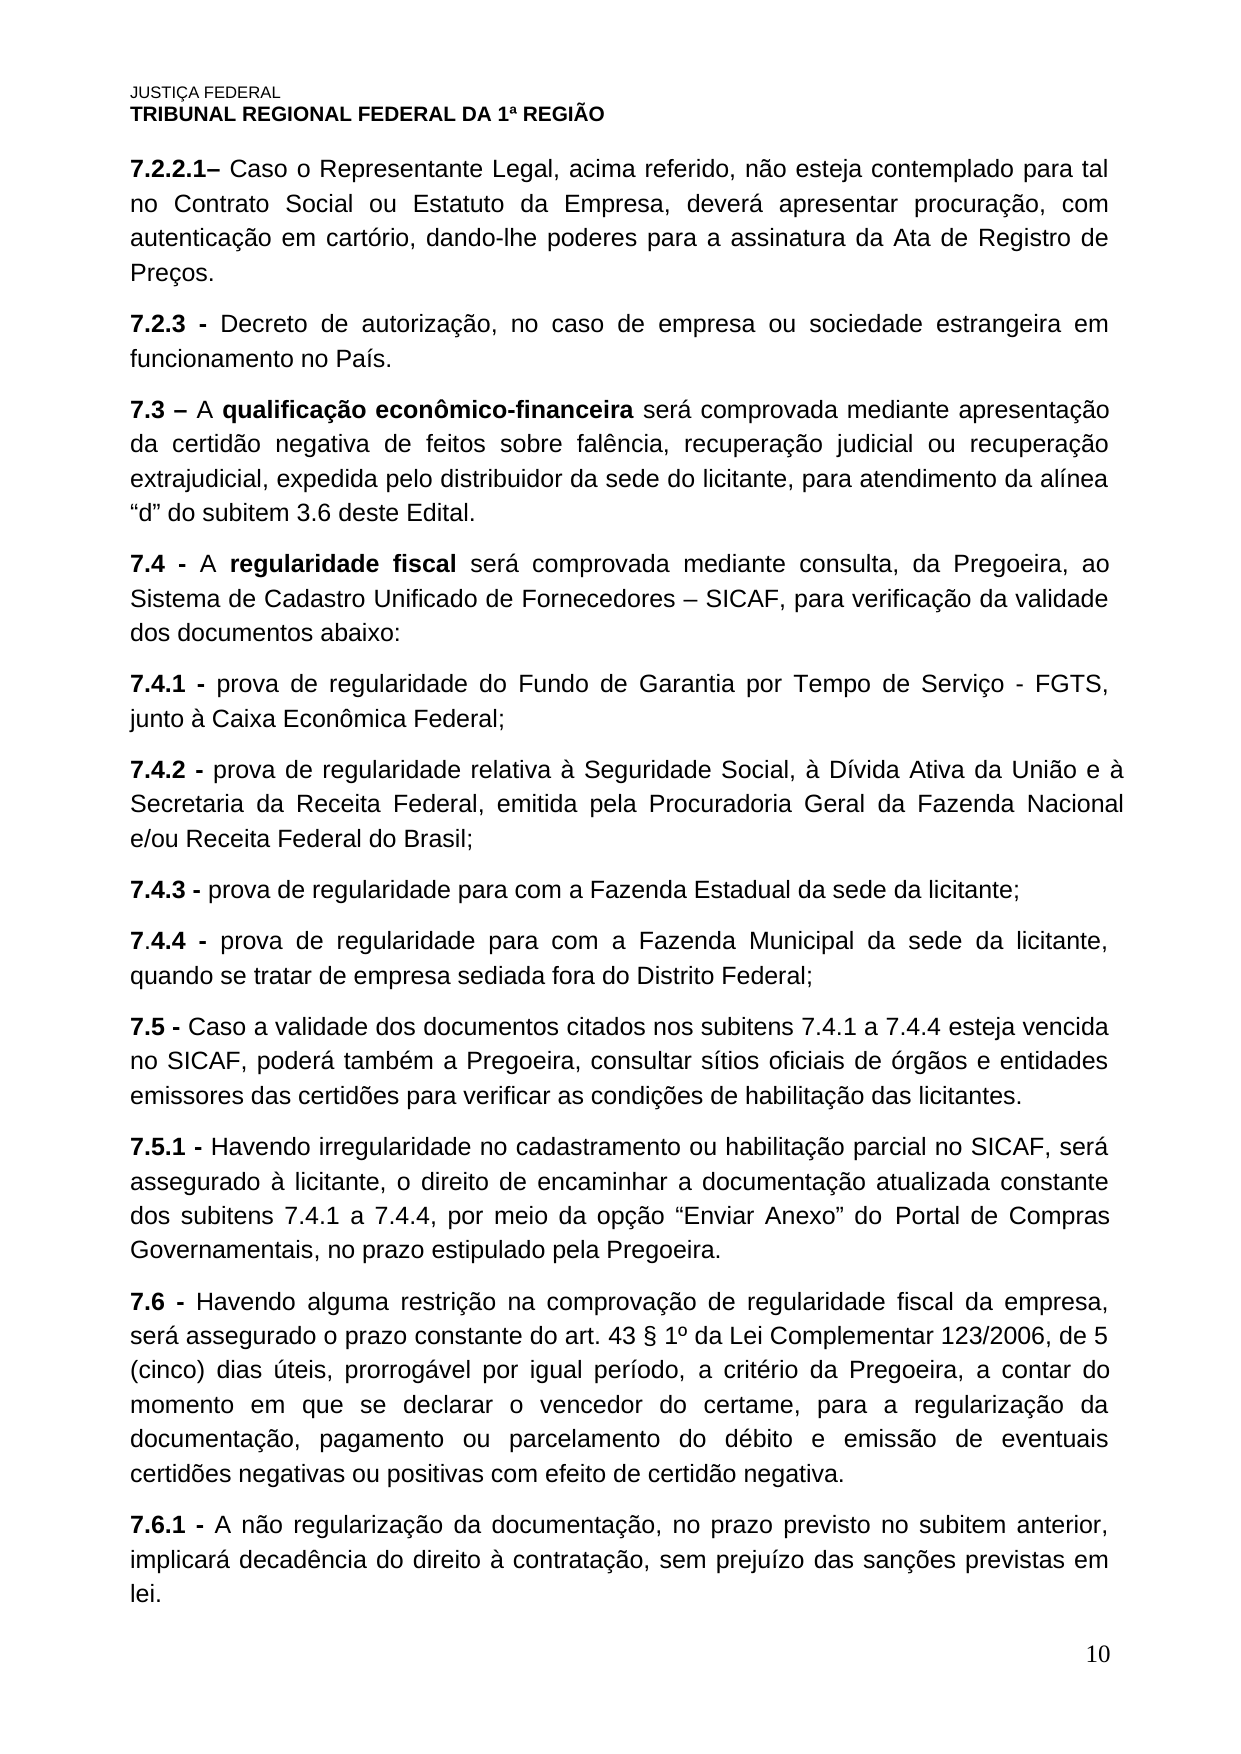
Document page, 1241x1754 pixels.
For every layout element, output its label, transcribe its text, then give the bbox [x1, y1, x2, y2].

text 7.4.3 - prova de regularidade para com a Fazenda Estadual da sede da licitante; [130, 875, 261, 904]
list 7.4.4 - prova de regularidade para com a Fazenda Municipal da sede da licitante, quando se tratar de empresa sediada fora do Distrito Federal; [130, 926, 261, 989]
list 7.4.1 - prova de regularidade do Fundo de Garantia por Tempo de Serviço - FGTS, junto à Caixa Econômica Federal; [130, 669, 261, 733]
list 7.6 - Havendo alguma restrição na comprovação de regularidade fiscal da empresa, será assegurado o prazo constante do art. 43 § 1º da Lei Complementar 123/2006, de 5 (cinco) dias úteis, prorrogável por igual período, a critério da Pregoeira, a contar do momento em que se declarar o vencedor do certame, para a regularização da documentação, pagamento ou parcelamento do débito e emissão de eventuais certidões negativas ou positivas com efeito de certidão negativa. [130, 1287, 1110, 1488]
text 7.5.1 - Havendo irregularidade no cadastramento ou habilitação parcial no SICAF, será assegurado à licitante, o direito de encaminhar a documentação atualizada constante dos subitens 7.4.1 a 7.4.4, por meio da opção “Enviar Anexo” do Portal de Compras Governamentais, no prazo estipulado pela Pregoeira. [937, 1132, 1110, 1264]
text 7.5.1 - Havendo irregularidade no cadastramento ou habilitação parcial no SICAF, será assegurado à licitante, o direito de encaminhar a documentação atualizada constante dos subitens 7.4.1 a 7.4.4, por meio da opção “Enviar Anexo” do Portal de Compras Governamentais, no prazo estipulado pela Pregoeira. [130, 1132, 261, 1264]
text 7.2.3 - Decreto de autorização, no caso de empresa ou sociedade estrangeira em funcionamento no País. [130, 309, 1110, 372]
text 7.5 - Caso a validade dos documentos citados nos subitens 7.4.1 a 7.4.4 esteja vencida no SICAF, poderá também a Pregoeira, consultar sítios oficiais de órgãos e entidades emissores das certidões para verificar as condições de habilitação das licitantes. [937, 1012, 1110, 1109]
text 7.2.2.1– Caso o Representante Legal, acima referido, não esteja contemplado para tal no Contrato Social ou Estatuto da Empresa, deverá apresentar procuração, com autenticação em cartório, dando-lhe poderes para a assinatura da Ata de Registro de Preços. [130, 154, 1110, 287]
text 7.4.2 - prova de regularidade relativa à Seguridade Social, à Dívida Ativa da União e à Secretaria da Receita Federal, emitida pela Procuradoria Geral da Fazenda Nacional e/ou Receita Federal do Brasil; [130, 755, 261, 853]
list 7.4.1 - prova de regularidade do Fundo de Garantia por Tempo de Serviço - FGTS, junto à Caixa Econômica Federal; [937, 669, 1110, 733]
list 7.4.4 - prova de regularidade para com a Fazenda Municipal da sede da licitante, quando se tratar de empresa sediada fora do Distrito Federal; [937, 926, 1110, 989]
text 7.5 - Caso a validade dos documentos citados nos subitens 7.4.1 a 7.4.4 esteja vencida no SICAF, poderá também a Pregoeira, consultar sítios oficiais de órgãos e entidades emissores das certidões para verificar as condições de habilitação das licitantes. [130, 1012, 261, 1109]
text 7.4.3 - prova de regularidade para com a Fazenda Estadual da sede da licitante; [937, 875, 1110, 904]
text 7.4 - A regularidade fiscal será comprovada mediante consulta, da Pregoeira, ao Sistema de Cadastro Unificado de Fornecedores – SICAF, para verificação da validade dos documentos abaixo: [130, 549, 1110, 647]
text 7.4.2 - prova de regularidade relativa à Seguridade Social, à Dívida Ativa da União e à Secretaria da Receita Federal, emitida pela Procuradoria Geral da Fazenda Nacional e/ou Receita Federal do Brasil; [937, 755, 1125, 853]
list 7.6.1 - A não regularização da documentação, no prazo previsto no subitem anterior, implicará decadência do direito à contratação, sem prejuízo das sanções previstas em lei. [130, 1510, 1110, 1608]
list 7.3 – A qualificação econômico-financeira será comprovada mediante apresentação da certidão negativa de feitos sobre falência, recuperação judicial ou recuperação extrajudicial, expedida pelo distribuidor da sede do licitante, para atendimento da alínea “d” do subitem 3.6 deste Edital. [130, 395, 1110, 527]
